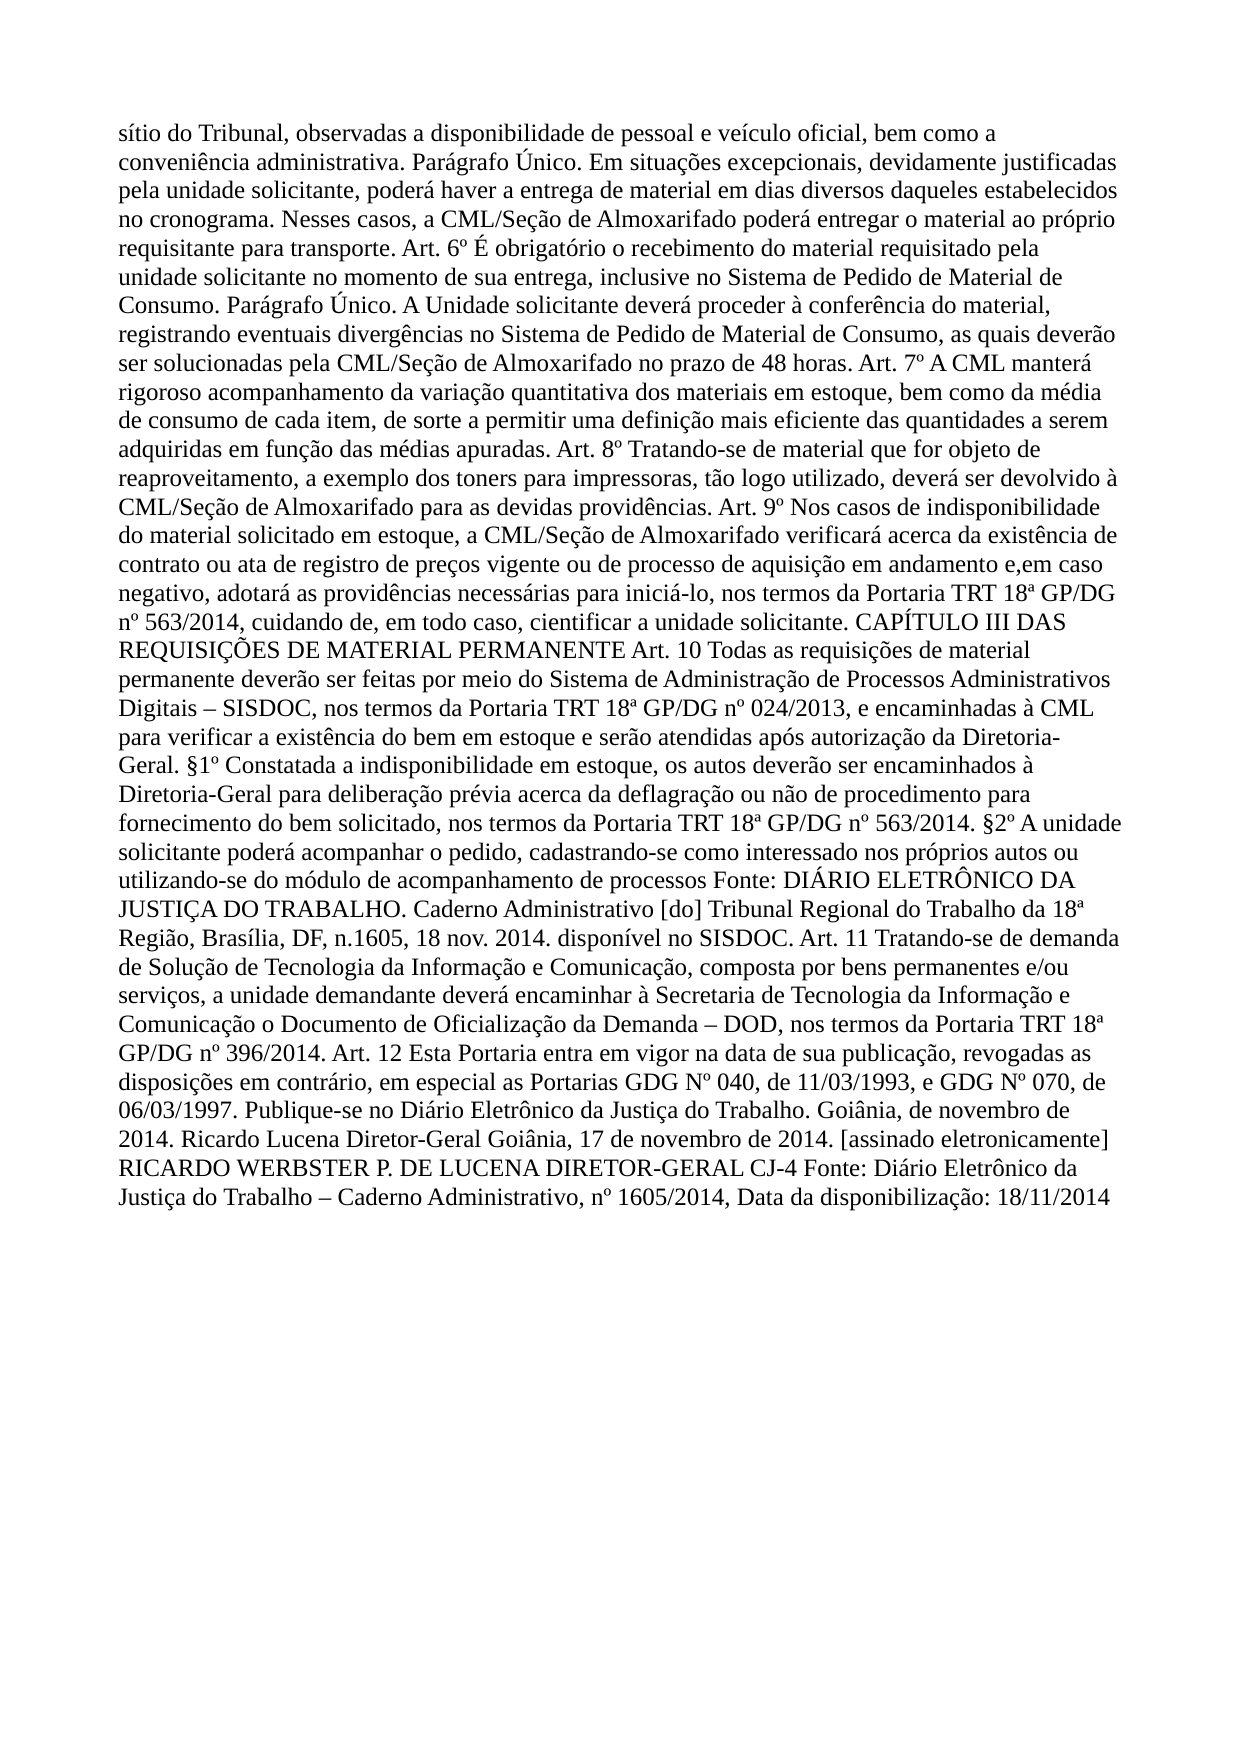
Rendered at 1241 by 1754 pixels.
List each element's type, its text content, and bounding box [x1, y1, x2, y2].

text sítio do Tribunal, observadas a disponibilidade de pessoal e veículo oficial, bem como a conveniência administrativa. Parágrafo Único. Em situações excepcionais, devidamente justificadas pela unidade solicitante, poderá haver a entrega de material em dias diversos daqueles estabelecidos no cronograma. Nesses casos, a CML/Seção de Almoxarifado poderá entregar o material ao próprio requisitante para transporte. Art. 6º É obrigatório o recebimento do material requisitado pela unidade solicitante no momento de sua entrega, inclusive no Sistema de Pedido de Material de Consumo. Parágrafo Único. A Unidade solicitante deverá proceder à conferência do material, registrando eventuais divergências no Sistema de Pedido de Material de Consumo, as quais deverão ser solucionadas pela CML/Seção de Almoxarifado no prazo de 48 horas. Art. 7º A CML manterá rigoroso acompanhamento da variação quantitativa dos materiais em estoque, bem como da média de consumo de cada item, de sorte a permitir uma definição mais eficiente das quantidades a serem adquiridas em função das médias apuradas. Art. 8º Tratando-se de material que for objeto de reaproveitamento, a exemplo dos toners para impressoras, tão logo utilizado, deverá ser devolvido à CML/Seção de Almoxarifado para as devidas providências. Art. 9º Nos casos de indisponibilidade do material solicitado em estoque, a CML/Seção de Almoxarifado verificará acerca da existência de contrato ou ata de registro de preços vigente ou de processo de aquisição em andamento e,em caso negativo, adotará as providências necessárias para iniciá-lo, nos termos da Portaria TRT 18ª GP/DG nº 563/2014, cuidando de, em todo caso, cientificar a unidade solicitante. CAPÍTULO III DAS REQUISIÇÕES DE MATERIAL PERMANENTE Art. 10 Todas as requisições de material permanente deverão ser feitas por meio do Sistema de Administração de Processos Administrativos Digitais – SISDOC, nos termos da Portaria TRT 18ª GP/DG nº 024/2013, e encaminhadas à CML para verificar a existência do bem em estoque e serão atendidas após autorização da Diretoria-Geral. §1º Constatada a indisponibilidade em estoque, os autos deverão ser encaminhados à Diretoria-Geral para deliberação prévia acerca da deflagração ou não de procedimento para fornecimento do bem solicitado, nos termos da Portaria TRT 18ª GP/DG nº 563/2014. §2º A unidade solicitante poderá acompanhar o pedido, cadastrando-se como interessado nos próprios autos ou utilizando-se do módulo de acompanhamento de processos Fonte: DIÁRIO ELETRÔNICO DA JUSTIÇA DO TRABALHO. Caderno Administrativo [do] Tribunal Regional do Trabalho da 18ª Região, Brasília, DF, n.1605, 18 nov. 2014. disponível no SISDOC. Art. 11 Tratando-se de demanda de Solução de Tecnologia da Informação e Comunicação, composta por bens permanentes e/ou serviços, a unidade demandante deverá encaminhar à Secretaria de Tecnologia da Informação e Comunicação o Documento de Oficialização da Demanda – DOD, nos termos da Portaria TRT 18ª GP/DG nº 396/2014. Art. 12 Esta Portaria entra em vigor na data de sua publicação, revogadas as disposições em contrário, em especial as Portarias GDG Nº 040, de 11/03/1993, e GDG Nº 070, de 06/03/1997. Publique-se no Diário Eletrônico da Justiça do Trabalho. Goiânia, de novembro de 2014. Ricardo Lucena Diretor-Geral Goiânia, 17 de novembro de 2014. [assinado eletronicamente] RICARDO WERBSTER P. DE LUCENA DIRETOR-GERAL CJ-4 Fonte: Diário Eletrônico da Justiça do Trabalho – Caderno Administrativo, nº 1605/2014, Data da disponibilização: 18/11/2014 [118, 118, 1122, 1211]
